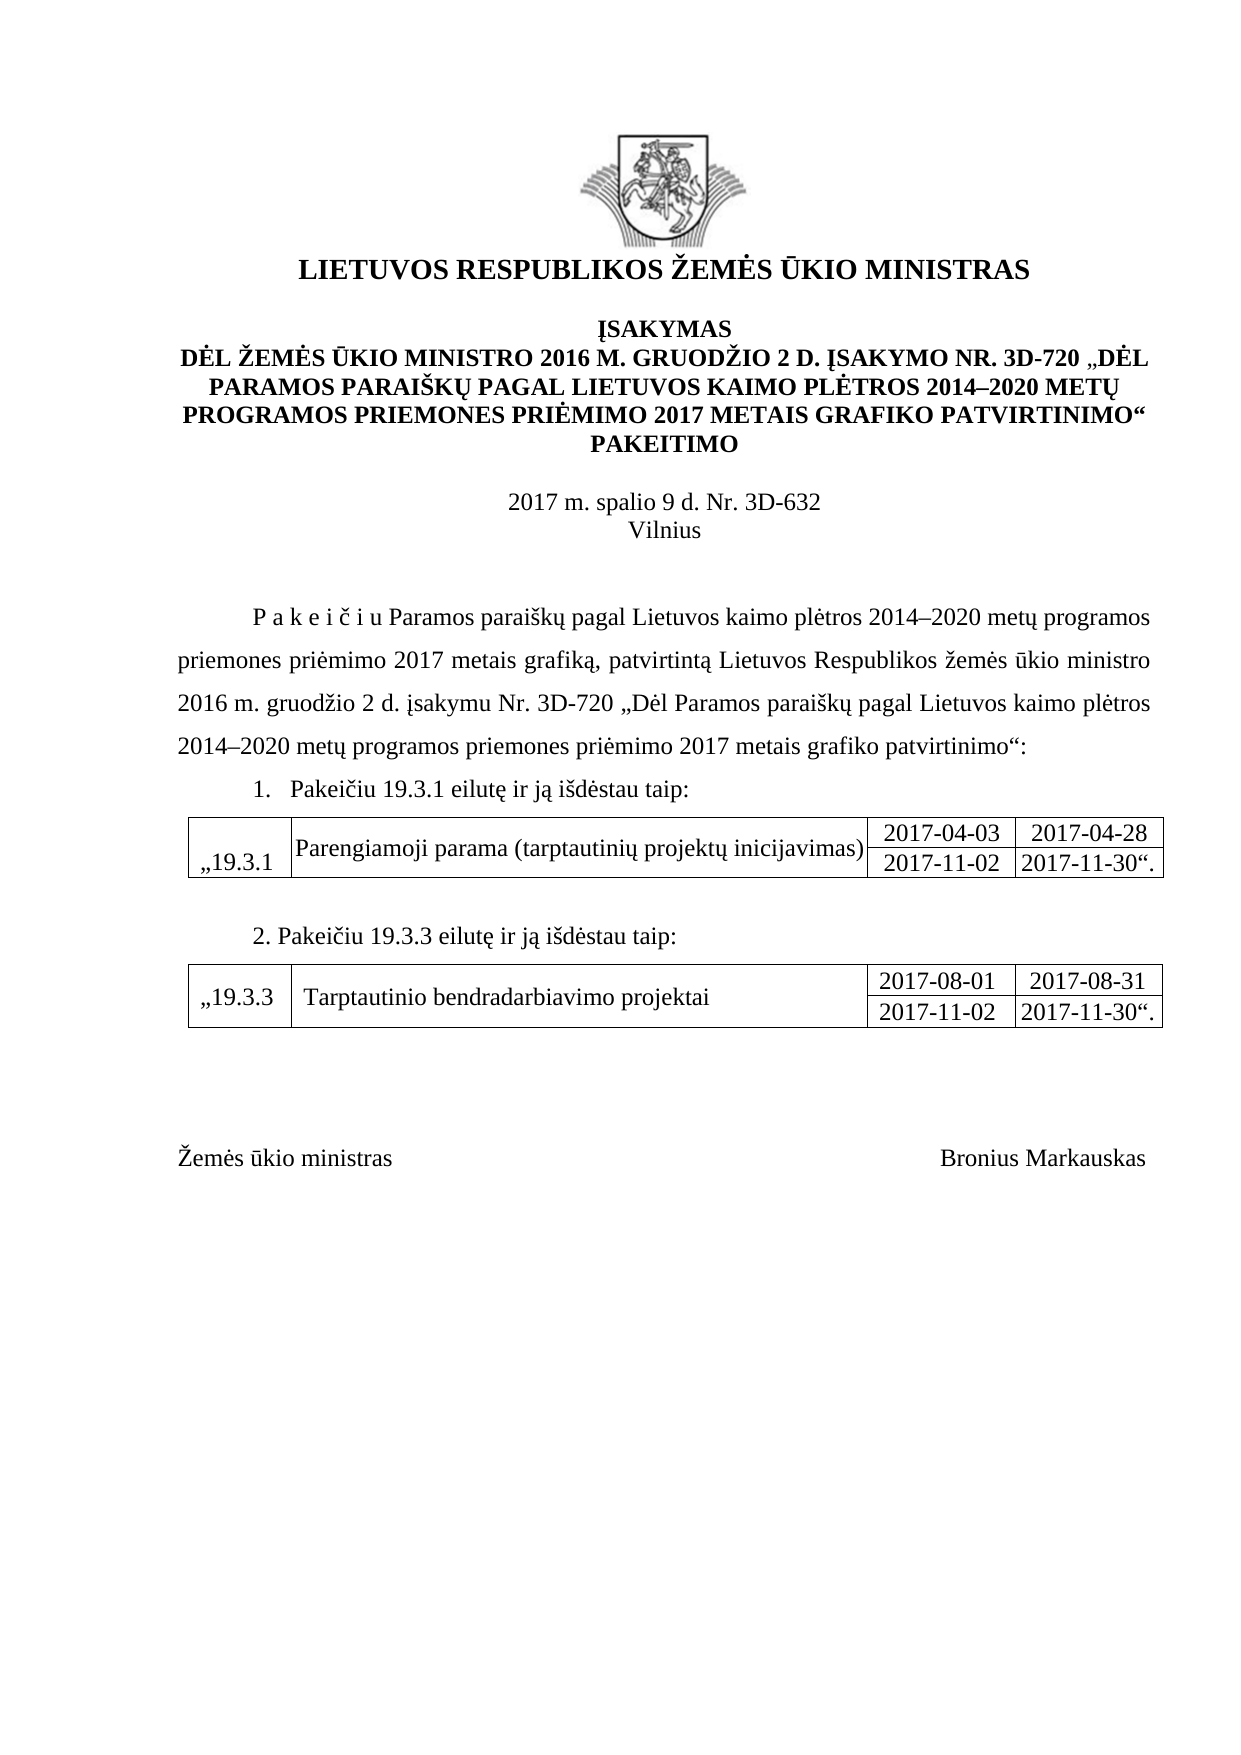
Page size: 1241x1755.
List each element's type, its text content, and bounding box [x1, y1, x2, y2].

text 2017 m. spalio 9 d. Nr. 3D-632 [177, 487, 1152, 515]
table_cell 2017-11-30“. [1016, 996, 1162, 1027]
table_cell 2017-11-02 [868, 996, 1015, 1027]
table_cell 2017-11-02 [868, 848, 1015, 877]
table_header 2017-04-03 [868, 818, 1015, 847]
table_header Tarptautinio bendradarbiavimo projektai [292, 965, 867, 1027]
table_header „19.3.3 [189, 965, 291, 1027]
table_header Parengiamoji parama (tarptautinių projektų inicijavimas) [292, 818, 867, 877]
text 1. Pakeičiu 19.3.1 eilutę ir ją išdėstau taip: [252, 774, 1152, 803]
table_cell 2017-11-30“. [1016, 848, 1163, 877]
text 2. Pakeičiu 19.3.3 eilutę ir ją išdėstau taip: [177, 921, 1152, 950]
table_header 2017-04-28 [1016, 818, 1163, 847]
text ĮSAKYMAS [177, 314, 1152, 343]
text Vilnius [177, 515, 1152, 544]
text Žemės ūkio ministras Bronius Markauskas [177, 1143, 1152, 1171]
table_header 2017-08-31 [1016, 965, 1162, 995]
text LIETUVOS RESPUBLIKOS ŽEMĖS ŪKIO MINISTRAS [177, 252, 1152, 285]
table_header „19.3.1 [189, 818, 291, 877]
text P a k e i č i u Paramos paraiškų pagal Lietuvos kaimo plėtros 2014–2020 metų programos priemones priėmimo 2017 metais grafiką, patvirtintą Lietuvos Respublikos žemės ūkio ministro 2016 m. gruodžio 2 d. įsakymu Nr. 3D-720 „Dėl Paramos paraiškų pagal Lietuvos kaimo plėtros 2014–2020 metų programos priemones priėmimo 2017 metais grafiko patvirtinimo“: [177, 602, 1152, 760]
text DĖL ŽEMĖS ŪKIO MINISTRO 2016 M. GRUODŽIO 2 D. ĮSAKYMO NR. 3D-720 „DĖL PARAMOS PARAIŠKŲ PAGAL LIETUVOS KAIMO PLĖTROS 2014–2020 METŲ PROGRAMOS PRIEMONES PRIĖMIMO 2017 METAIS GRAFIKO PATVIRTINIMO“ PAKEITIMO [177, 343, 1152, 458]
table_header 2017-08-01 [868, 965, 1015, 995]
